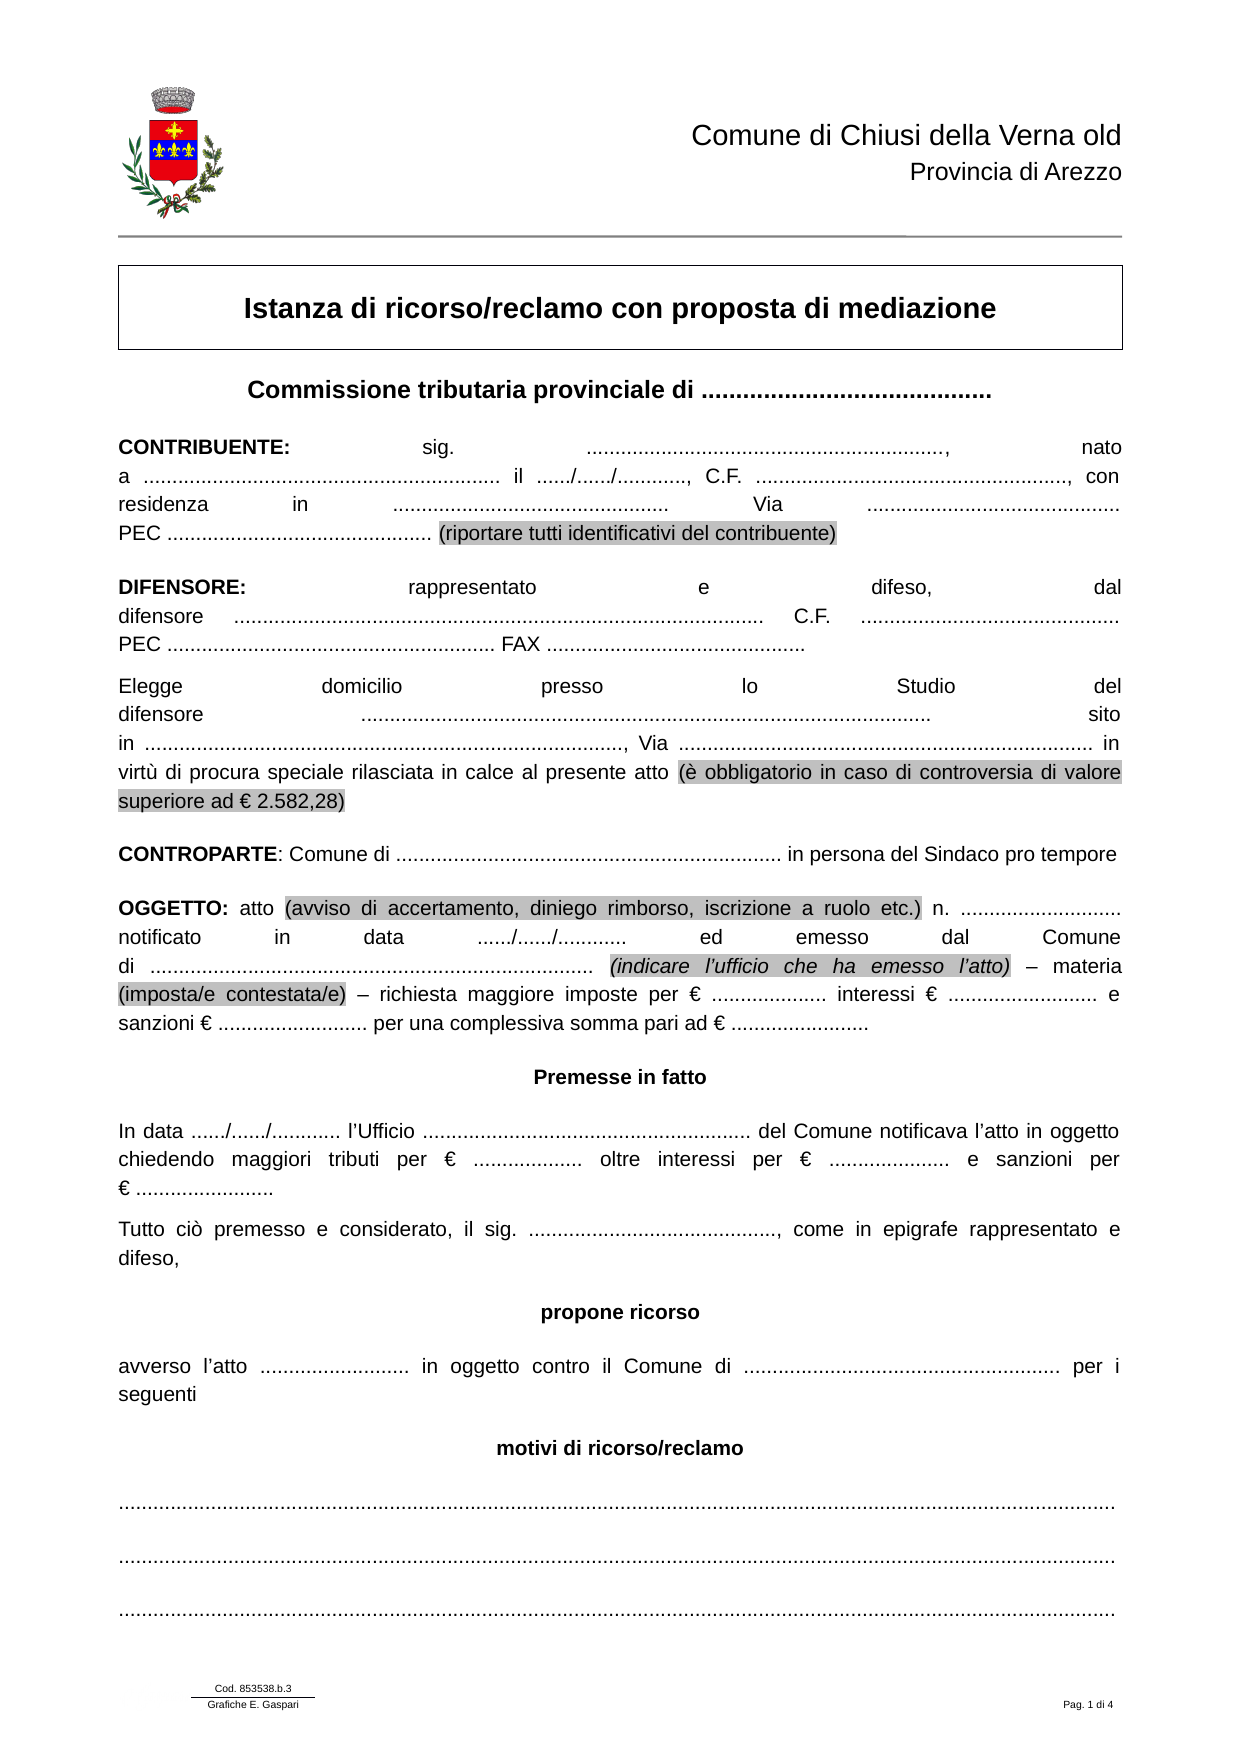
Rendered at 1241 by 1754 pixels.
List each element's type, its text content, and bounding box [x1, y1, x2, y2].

text CONTROPARTE: Comune di ................................................................... in persona del Sindaco pro tempore [118, 842, 1122, 866]
text propone ricorso [118, 1300, 1122, 1324]
text motivi di ricorso/reclamo [118, 1436, 1122, 1460]
text Provincia di Arezzo [224, 157, 1122, 185]
table_header Istanza di ricorso/reclamo con proposta di mediazione [119, 266, 1122, 349]
text Comune di Chiusi della Verna old [224, 118, 1122, 152]
text Commissione tributaria provinciale di .......................................... [118, 375, 1122, 404]
text ............................................................................................................................................................................. [118, 1543, 1122, 1567]
text Tutto ciò premesso e considerato, il sig. ..........................................., come in epigrafe rappresentato e difeso, [118, 1217, 1122, 1270]
picture [122, 87, 224, 219]
text ............................................................................................................................................................................. [118, 1597, 1122, 1621]
text In data ....../....../............ l’Ufficio ......................................................... del Comune notificava l’atto in oggetto chiedendo maggiori tributi per € ................... oltre interessi per € ..................... e sanzioni per € ........................ [118, 1118, 1122, 1200]
subtitle Premesse in fatto [118, 1065, 1122, 1089]
text OGGETTO: atto (avviso di accertamento, diniego rimborso, iscrizione a ruolo etc.) n. ............................ notificato in data ....../....../............ ed emesso dal Comune di ............................................................................. (indicare l’ufficio che ha emesso l’atto) – materia (imposta/e contestata/e) – richiesta maggiore imposte per € .................... interessi € .......................... e sanzioni € .......................... per una complessiva somma pari ad € ........................ [118, 896, 1122, 1035]
text Elegge domicilio presso lo Studio del difensore ................................................................................................... sito in ..................................................................................., Via ........................................................................ in virtù di procura speciale rilasciata in calce al presente atto (è obbligatorio in caso di controversia di valore superiore ad € 2.582,28) [118, 673, 1122, 812]
text DIFENSORE: rappresentato e difeso, dal difensore ............................................................................................ C.F. ............................................. PEC ......................................................... FAX ............................................. [118, 575, 1122, 656]
text ............................................................................................................................................................................. [118, 1490, 1122, 1514]
text avverso l’atto .......................... in oggetto contro il Comune di ....................................................... per i seguenti [118, 1353, 1122, 1406]
text CONTRIBUENTE: sig. .............................................................., nato a .............................................................. il ....../....../............, C.F. ......................................................, con residenza in ................................................ Via ............................................ PEC .............................................. (riportare tutti identificativi del contribuente) [118, 435, 1122, 545]
